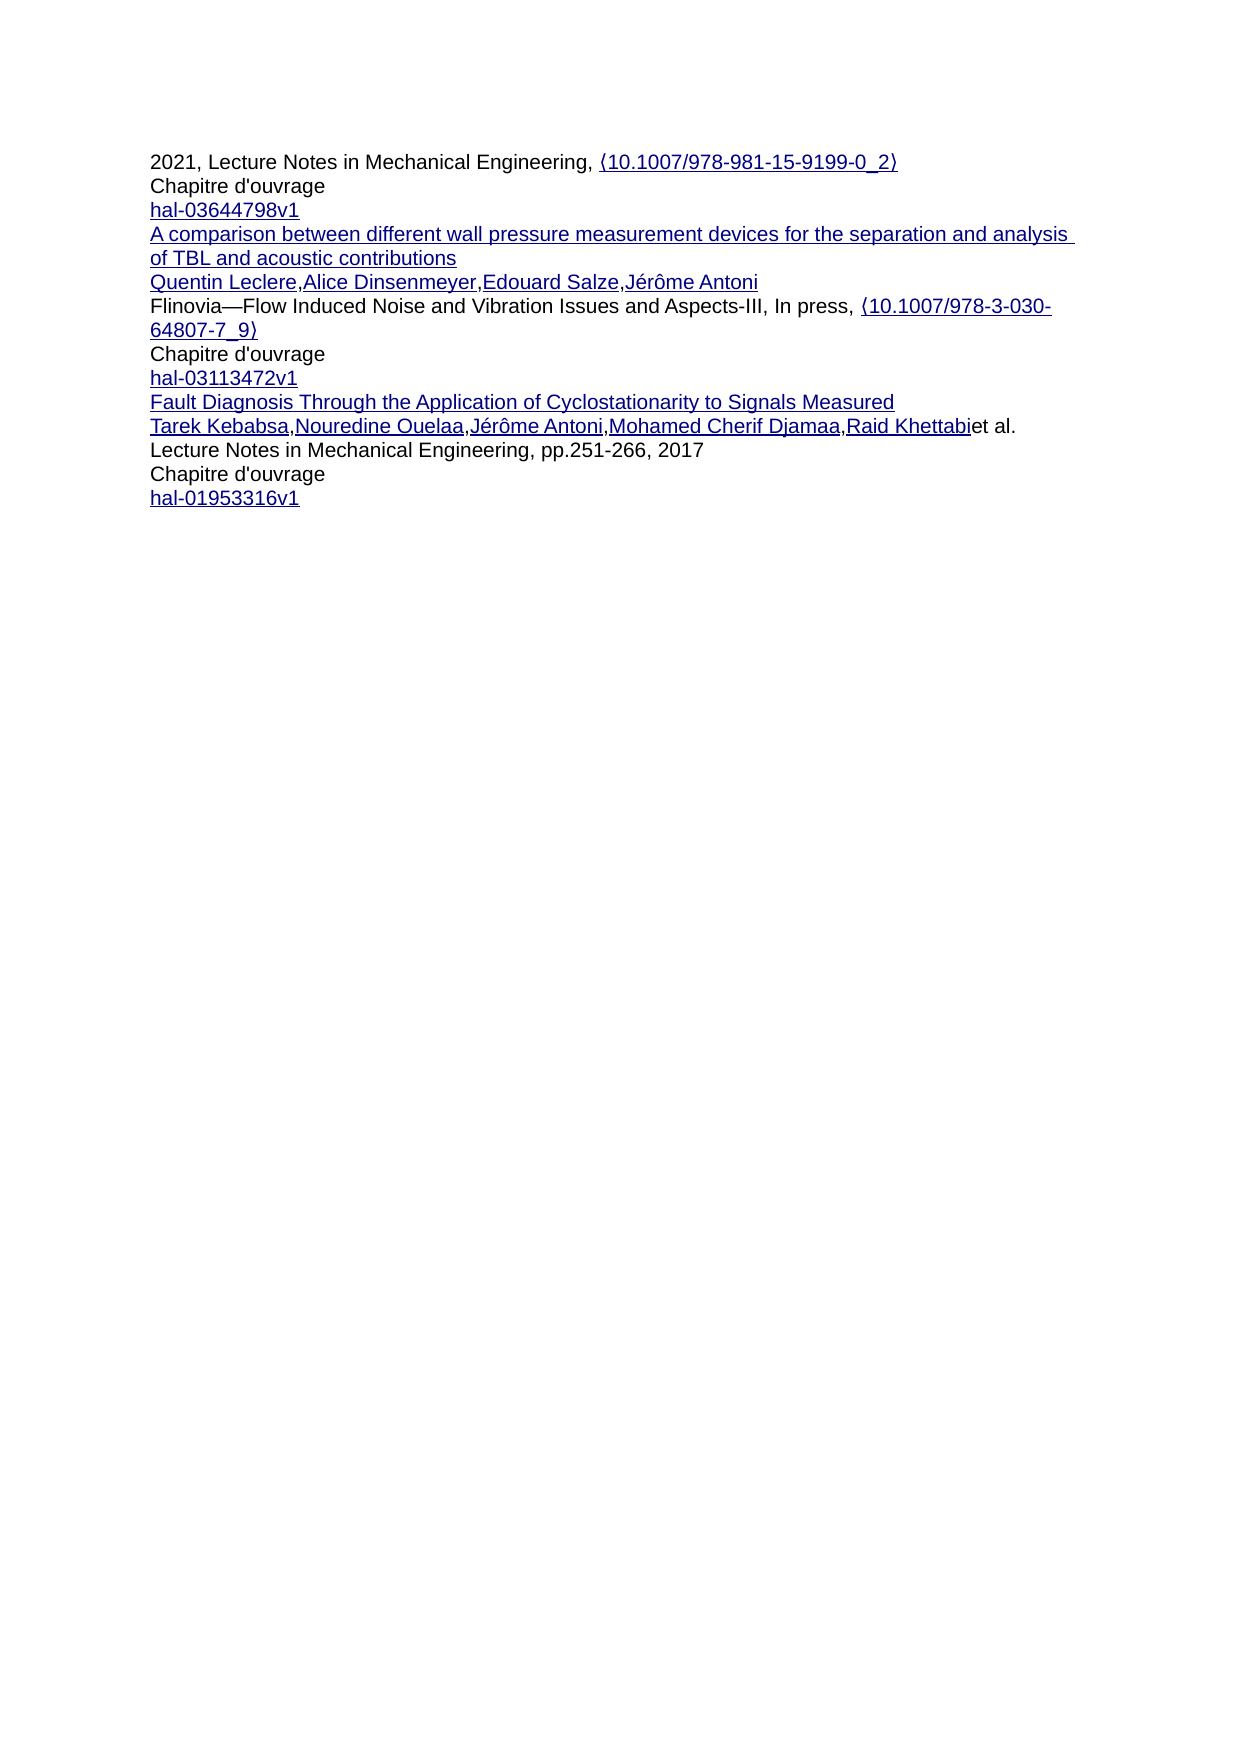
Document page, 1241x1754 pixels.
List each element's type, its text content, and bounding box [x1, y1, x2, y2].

table_header 2021, Lecture Notes in Mechanical Engineering, ⟨10.1007/978-981-15-9199-0_2⟩ Chapitre d'ouvrage hal-03644798v1 [150, 150, 1090, 222]
table_cell A comparison between different wall pressure measurement devices for the separation and analysis of TBL and acoustic contributions Quentin Leclere,Alice Dinsenmeyer,Edouard Salze,Jérôme Antoni Flinovia—Flow Induced Noise and Vibration Issues and Aspects-III, In press, ⟨10.1007/978-3-030-64807-7_9⟩ Chapitre d'ouvrage hal-03113472v1 [150, 222, 1090, 389]
table_cell Fault Diagnosis Through the Application of Cyclostationarity to Signals Measured Tarek Kebabsa,Nouredine Ouelaa,Jérôme Antoni,Mohamed Cherif Djamaa,Raid Khettabiet al. Lecture Notes in Mechanical Engineering, pp.251-266, 2017 Chapitre d'ouvrage hal-01953316v1 [150, 390, 1090, 509]
